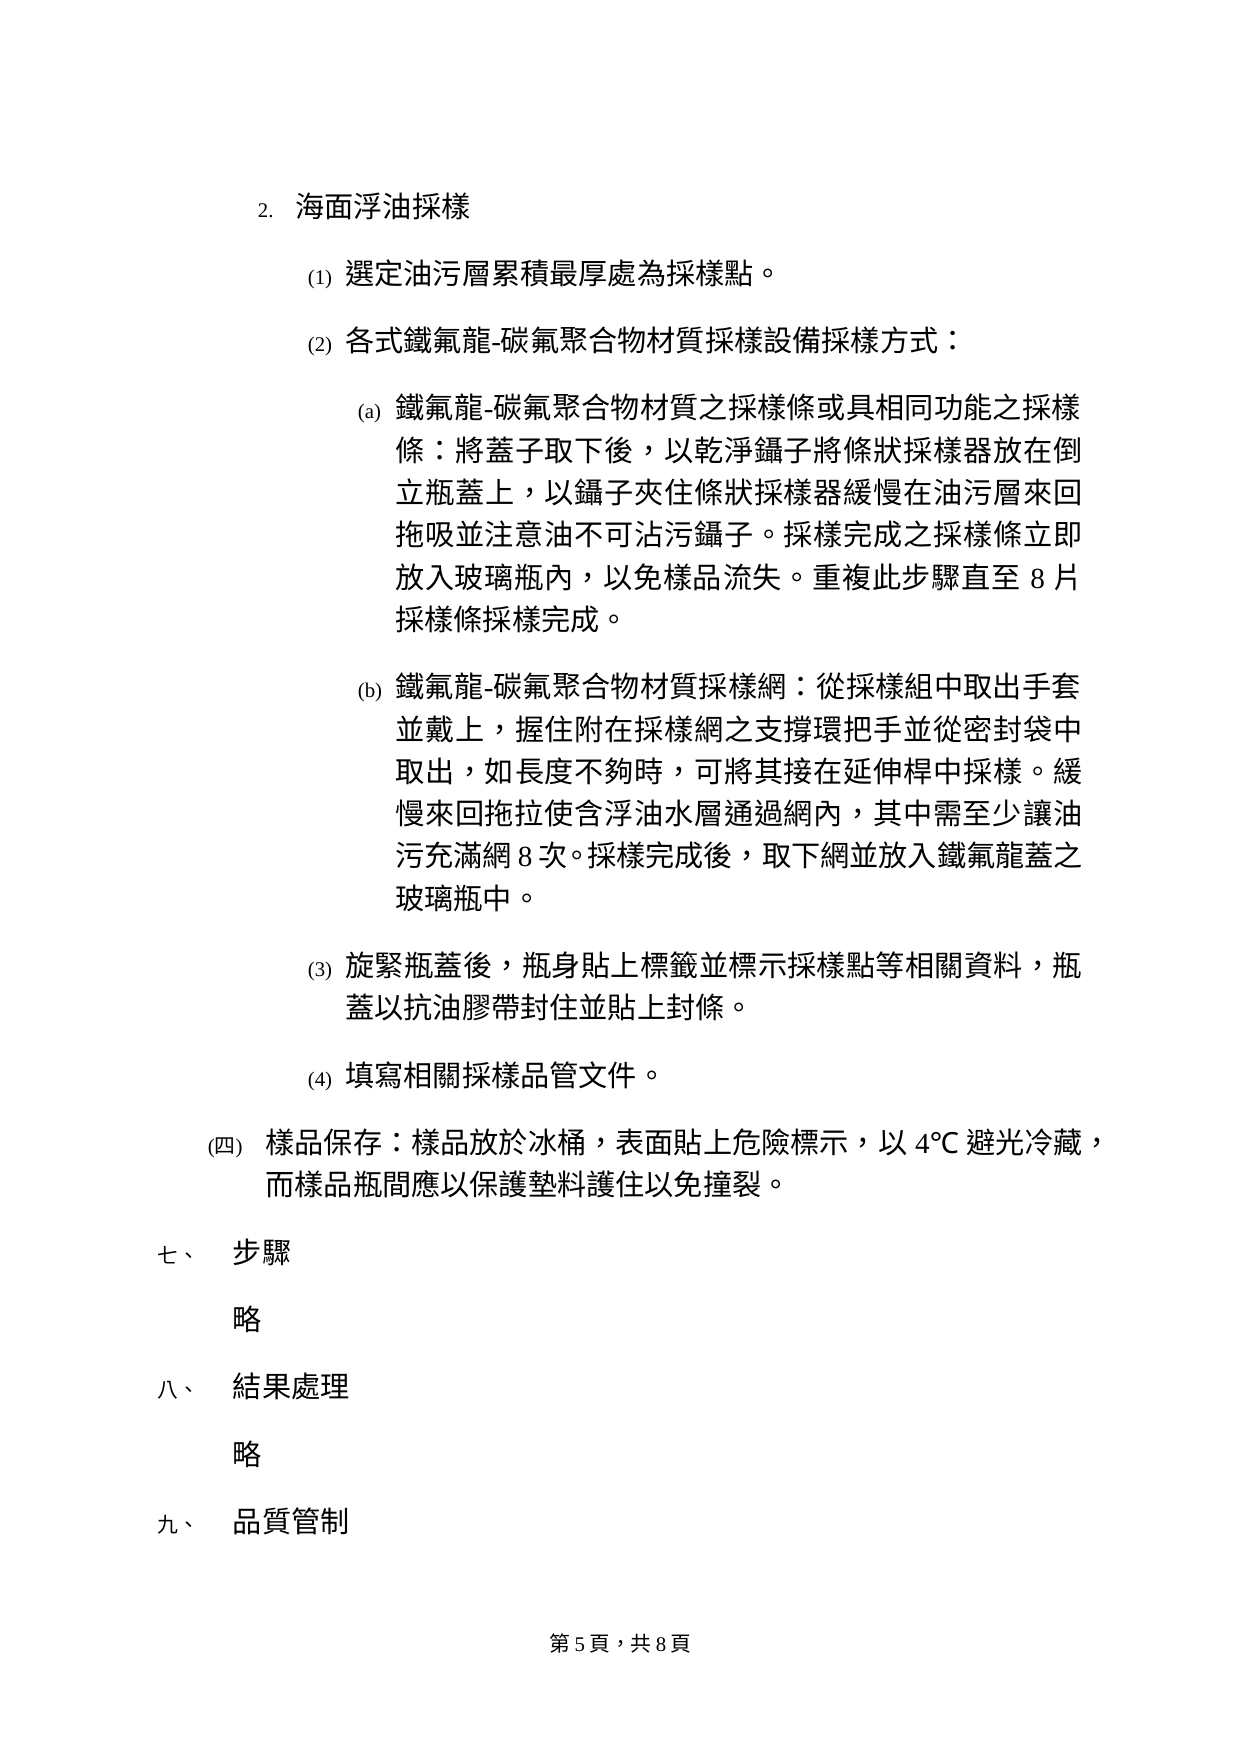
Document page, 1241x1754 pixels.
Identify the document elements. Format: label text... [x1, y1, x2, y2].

subtitle 鐵氟龍-碳氟聚合物材質之採樣條或具相同功能之採樣條：將蓋子取下後，以乾淨鑷子將條狀採樣器放在倒立瓶蓋上，以鑷子夾住條狀採樣器緩慢在油污層來回拖吸並注意油不可沾污鑷子。採樣完成之採樣條立即放入玻璃瓶內，以免樣品流失。重複此步驟直至 8 片採樣條採樣完成。 [358, 385, 1083, 639]
subtitle 品質管制 [158, 1498, 1083, 1541]
subtitle 樣品保存：樣品放於冰桶，表面貼上危險標示，以 4℃ 避光冷藏，而樣品瓶間應以保護墊料護住以免撞裂。 [208, 1119, 1083, 1204]
subtitle 選定油污層累積最厚處為採樣點。 [308, 251, 1083, 293]
subtitle 各式鐵氟龍-碳氟聚合物材質採樣設備採樣方式： [308, 318, 1083, 360]
subtitle 步驟 [158, 1229, 1083, 1271]
subtitle 略 [183, 1431, 1083, 1473]
subtitle 鐵氟龍-碳氟聚合物材質採樣網：從採樣組中取出手套並戴上，握住附在採樣網之支撐環把手並從密封袋中取出，如長度不夠時，可將其接在延伸桿中採樣。緩慢來回拖拉使含浮油水層通過網內，其中需至少讓油污充滿網8次。採樣完成後，取下網並放入鐵氟龍蓋之玻璃瓶中。 [358, 664, 1083, 918]
subtitle 旋緊瓶蓋後，瓶身貼上標籤並標示採樣點等相關資料，瓶蓋以抗油膠帶封住並貼上封條。 [308, 943, 1083, 1027]
subtitle 略 [183, 1296, 1083, 1339]
subtitle 填寫相關採樣品管文件。 [308, 1052, 1083, 1094]
subtitle 海面浮油採樣 [258, 183, 1083, 226]
subtitle 結果處理 [158, 1364, 1083, 1406]
